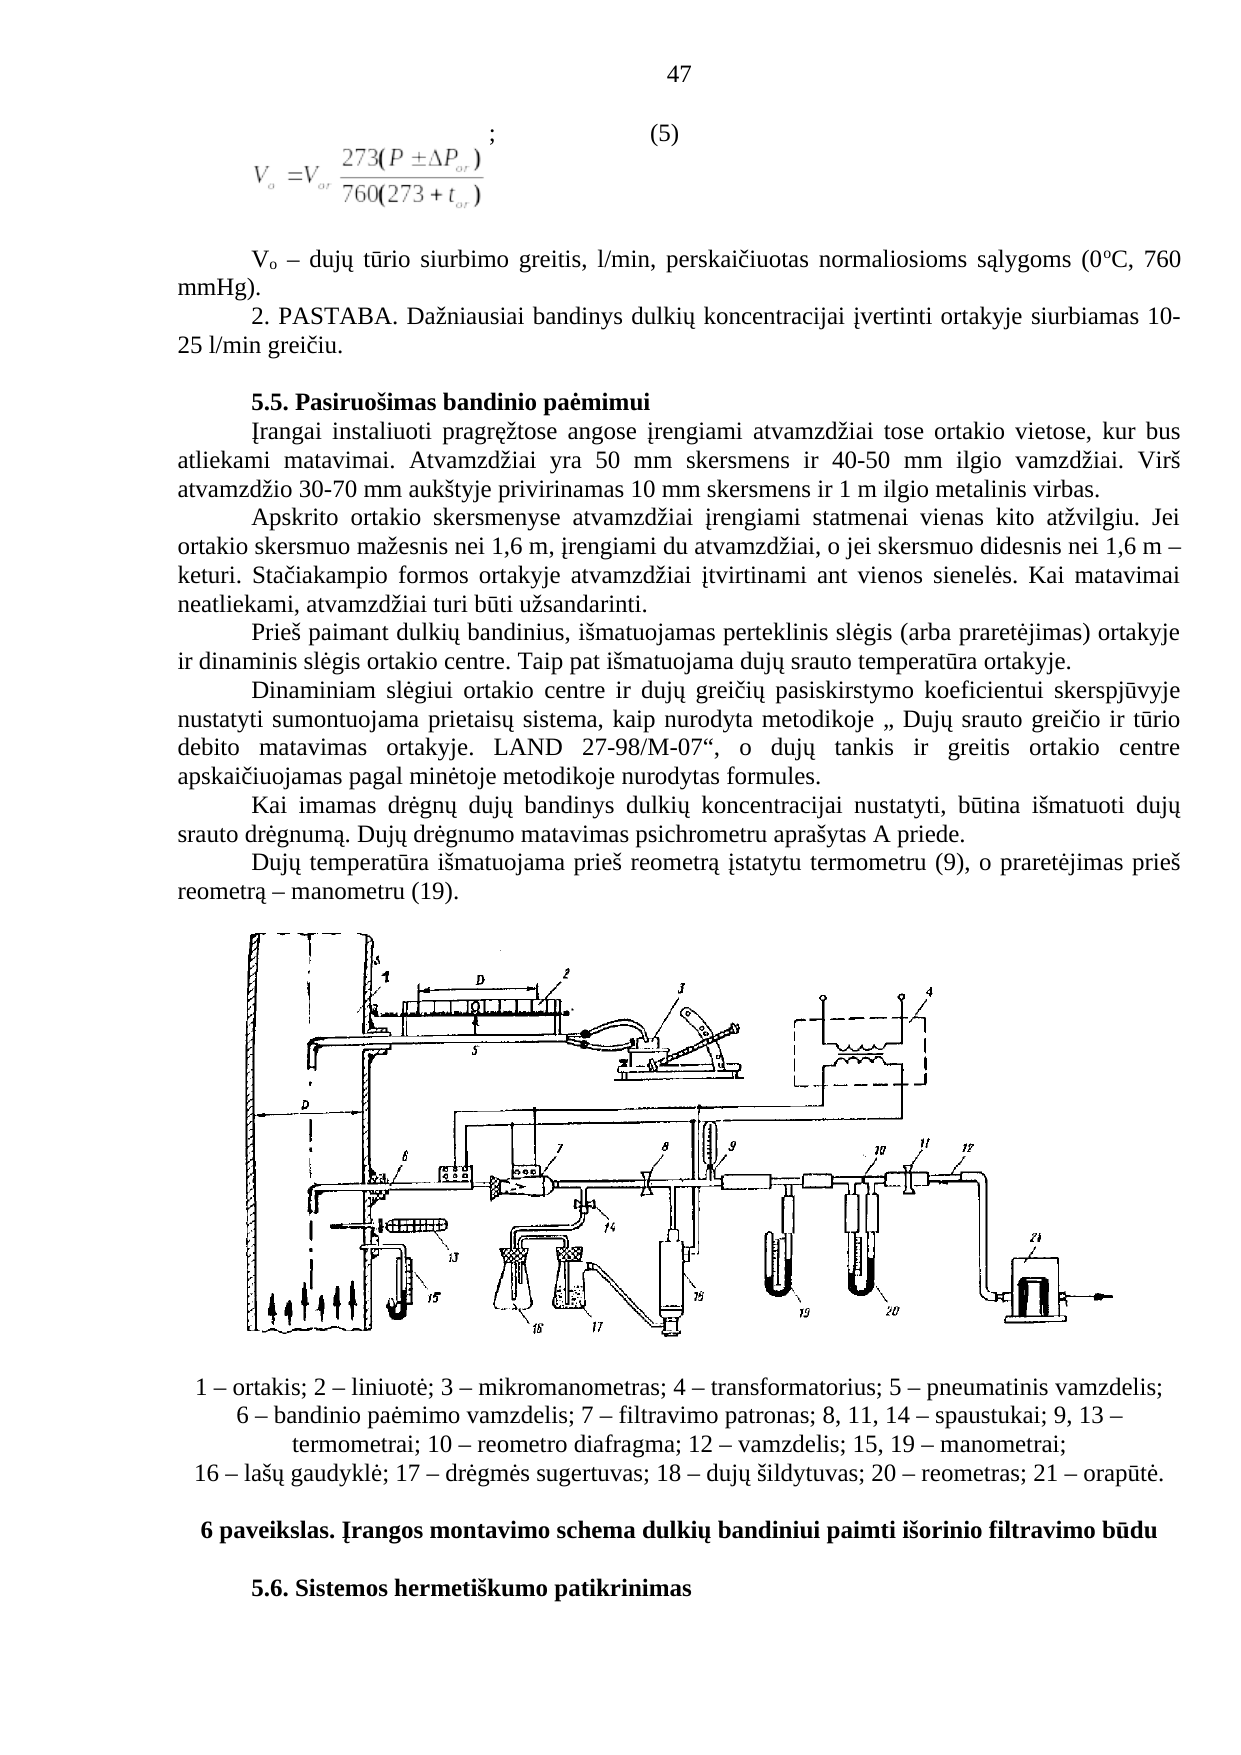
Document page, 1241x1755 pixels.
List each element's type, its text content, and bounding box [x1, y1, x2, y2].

text Įrangai instaliuoti pragręžtose angose įrengiami atvamzdžiai tose ortakio vietose, kur bus atliekami matavimai. Atvamzdžiai yra 50 mm skersmens ir 40-50 mm ilgio vamzdžiai. Virš atvamzdžio 30-70 mm aukštyje privirinamas 10 mm skersmens ir 1 m ilgio metalinis virbas. [177, 416, 1181, 502]
text 5.6. Sistemos hermetiškumo patikrinimas [177, 1573, 1181, 1602]
text 5.5. Pasiruošimas bandinio paėmimui [177, 387, 1181, 416]
text Apskrito ortakio skersmenyse atvamzdžiai įrengiami statmenai vienas kito atžvilgiu. Jei ortakio skersmuo mažesnis nei 1,6 m, įrengiami du atvamzdžiai, o jei skersmuo didesnis nei 1,6 m – keturi. Stačiakampio formos ortakyje atvamzdžiai įtvirtinami ant vienos sienelės. Kai matavimai neatliekami, atvamzdžiai turi būti užsandarinti. [177, 502, 1181, 617]
text Dujų temperatūra išmatuojama prieš reometrą įstatytu termometru (9), o praretėjimas prieš reometrą – manometru (19). [177, 847, 1181, 905]
text ; (5) [177, 118, 1181, 215]
text 6 paveikslas. Įrangos montavimo schema dulkių bandiniui paimti išorinio filtravimo būdu [177, 1516, 1181, 1544]
text Vo – dujų tūrio siurbimo greitis, l/min, perskaičiuotas normaliosioms sąlygoms (0oC, 760 mmHg). [177, 244, 1181, 301]
text Dinaminiam slėgiui ortakio centre ir dujų greičių pasiskirstymo koeficientui skerspjūvyje nustatyti sumontuojama prietaisų sistema, kaip nurodyta metodikoje „ Dujų srauto greičio ir tūrio debito matavimas ortakyje. LAND 27-98/M-07“, o dujų tankis ir greitis ortakio centre apskaičiuojamas pagal minėtoje metodikoje nurodytas formules. [177, 675, 1181, 790]
text Prieš paimant dulkių bandinius, išmatuojamas perteklinis slėgis (arba praretėjimas) ortakyje ir dinaminis slėgis ortakio centre. Taip pat išmatuojama dujų srauto temperatūra ortakyje. [177, 617, 1181, 675]
text 1 – ortakis; 2 – liniuotė; 3 – mikromanometras; 4 – transformatorius; 5 – pneumatinis vamzdelis; [177, 1372, 1181, 1401]
text 6 – bandinio paėmimo vamzdelis; 7 – filtravimo patronas; 8, 11, 14 – spaustukai; 9, 13 – termometrai; 10 – reometro diafragma; 12 – vamzdelis; 15, 19 – manometrai; [177, 1401, 1181, 1458]
text 2. PASTABA. Dažniausiai bandinys dulkių koncentracijai įvertinti ortakyje siurbiamas 10-25 l/min greičiu. [177, 301, 1181, 359]
text 16 – lašų gaudyklė; 17 – drėgmės sugertuvas; 18 – dujų šildytuvas; 20 – reometras; 21 – orapūtė. [177, 1458, 1181, 1487]
text Kai imamas drėgnų dujų bandinys dulkių koncentracijai nustatyti, būtina išmatuoti dujų srauto drėgnumą. Dujų drėgnumo matavimas psichrometru aprašytas A priede. [177, 790, 1181, 847]
